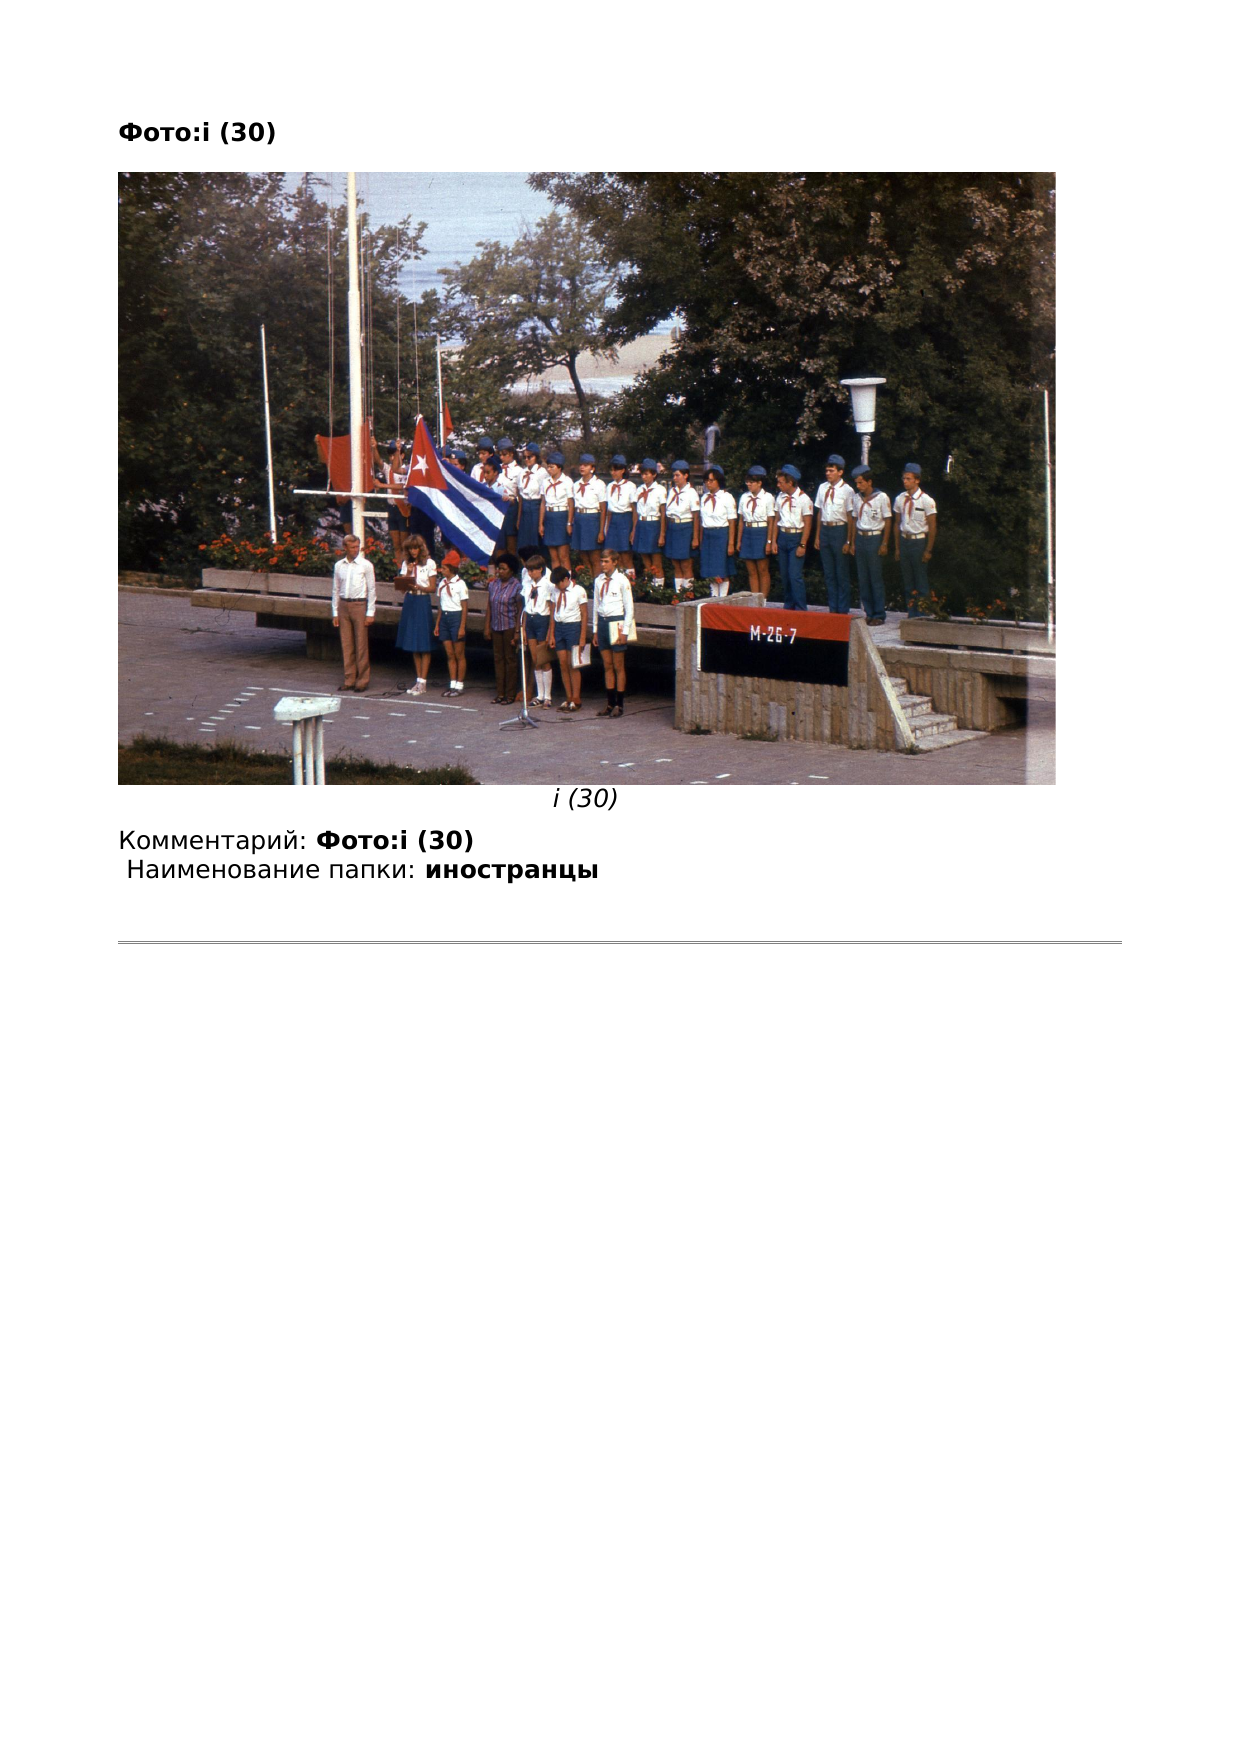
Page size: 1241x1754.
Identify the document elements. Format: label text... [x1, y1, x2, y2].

text i (30) [118, 785, 1056, 814]
picture [118, 172, 1056, 785]
subtitle Фото:i (30) [118, 118, 1122, 147]
text Комментарий: Фото:i (30) Наименование папки: иностранцы [118, 826, 1122, 914]
